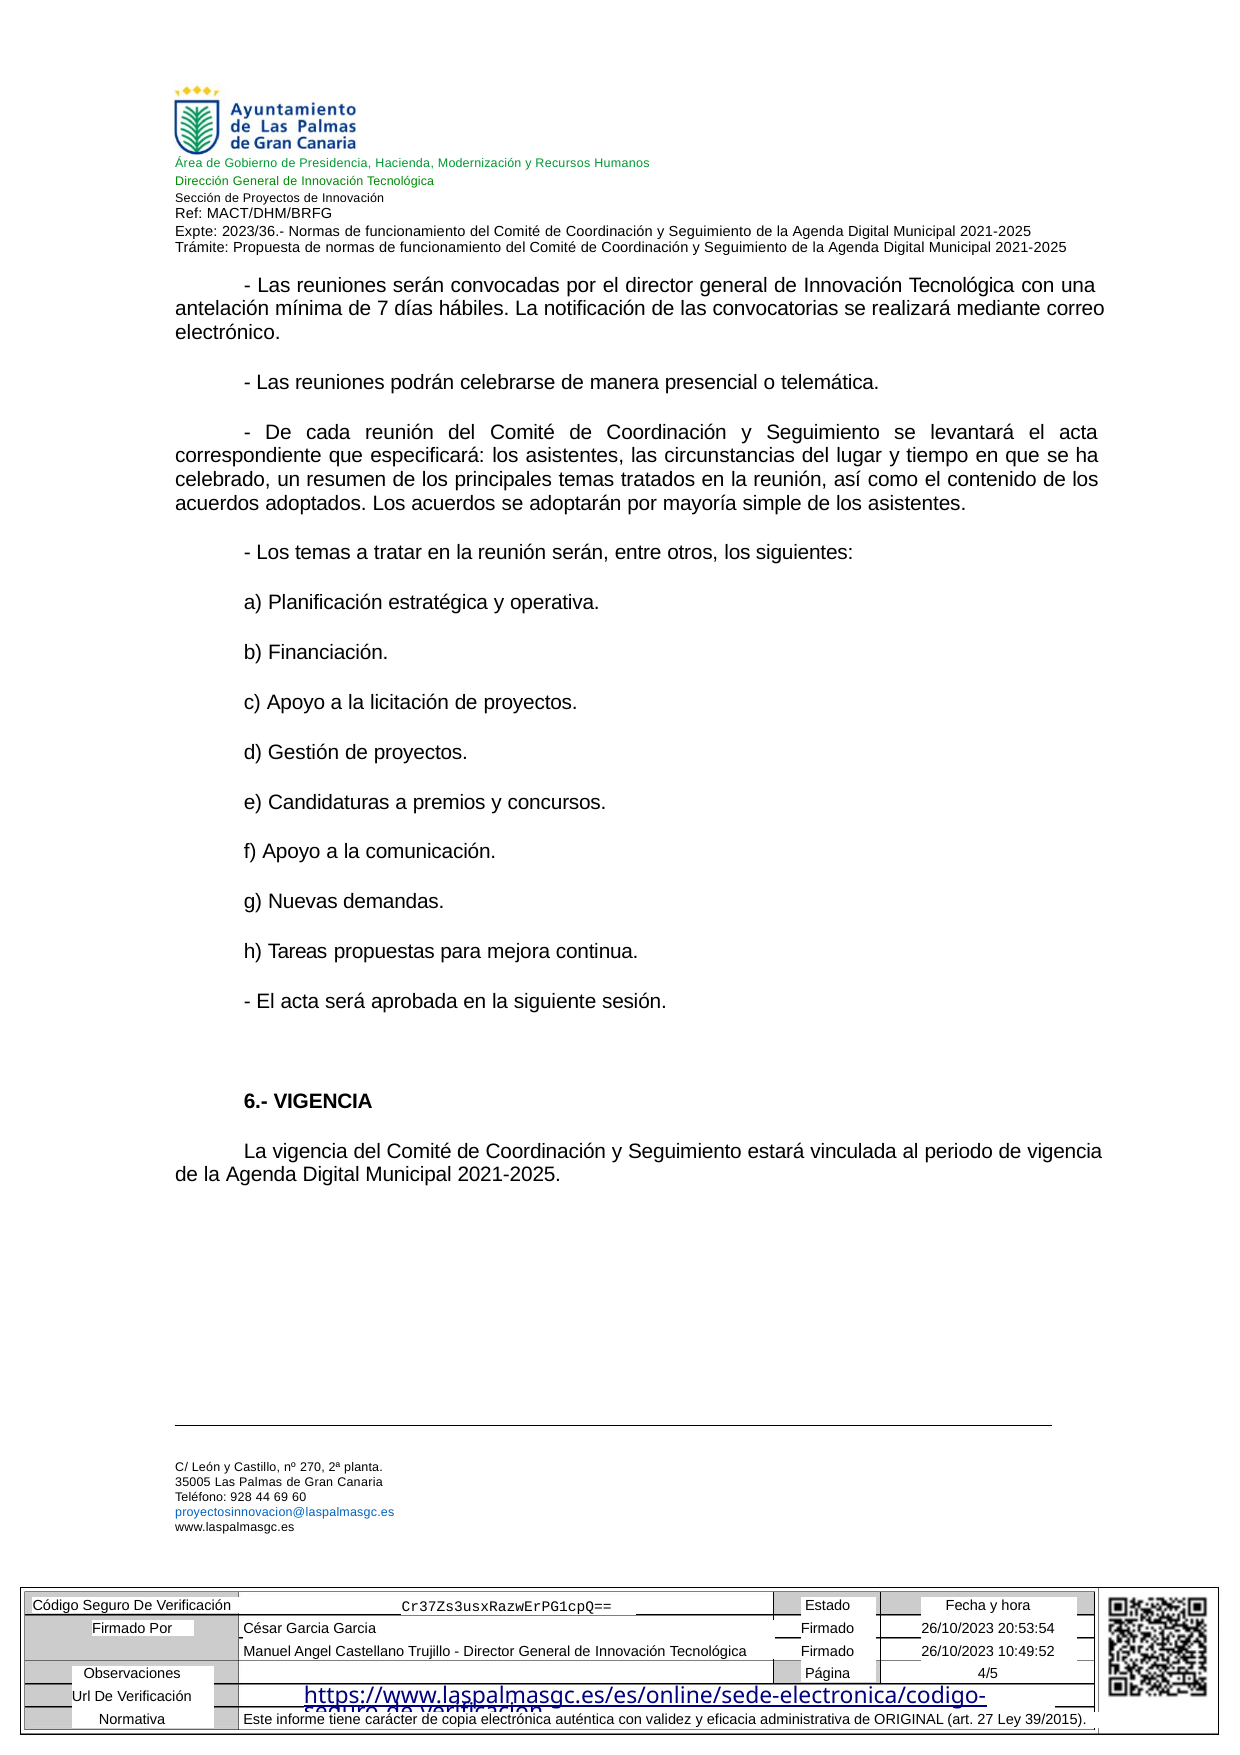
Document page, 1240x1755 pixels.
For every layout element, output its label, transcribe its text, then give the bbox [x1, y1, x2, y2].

text g) Nuevas demandas. [243, 891, 469, 913]
text Ref: MACT/DHM/BRFG [175, 205, 356, 222]
text 26/10/2023 20:53:54 [921, 1620, 1077, 1636]
text Observaciones [83, 1666, 214, 1682]
text César Garcia Garcia [243, 1620, 775, 1636]
text Estado [805, 1597, 876, 1613]
text Expte: 2023/36.- Normas de funcionamiento del Comité de Coordinación y Seguimiento de la Agenda Digital Municipal 2021-2025 [175, 223, 1092, 239]
text b) Financiación. [243, 641, 625, 664]
text Código Seguro De Verificación [32, 1597, 257, 1613]
text Cr37Zs3usxRazwErPG1cpQ== [401, 1598, 636, 1615]
text a) Planificación estratégica y operativa. [243, 591, 625, 614]
text e) Candidaturas a premios y concursos. [243, 791, 630, 814]
text correspondiente que especificará: los asistentes, las circunstancias del lugar y tiempo en que se ha [175, 444, 1121, 467]
text - [243, 541, 256, 564]
text electrónico. [175, 321, 1121, 344]
text https://www.laspalmasgc.es/es/online/sede-electronica/codigo-seguro-de-verificacion [556, 1690, 960, 1705]
text www.laspalmasgc.es [175, 1520, 421, 1535]
text f) Apoyo a la comunicación. [243, 841, 630, 863]
text 26/10/2023 10:49:52 [921, 1643, 1077, 1659]
text https://www.laspalmasgc.es/es/online/sede-electronica/codigo-seguro-de-verificacion [540, 1690, 1055, 1712]
text h) Tareas propuestas para mejora continua. [243, 941, 664, 963]
text Dirección General de Innovación Tecnológica [175, 174, 676, 188]
text Manuel Angel Castellano Trujillo - Director General de Innovación Tecnológica [243, 1643, 775, 1659]
text 6.- VIGENCIA [243, 1090, 397, 1113]
text Los temas a tratar en la reunión serán, entre otros, los siguientes: [256, 541, 877, 564]
text de la Agenda Digital Municipal 2021-2025. [175, 1163, 1121, 1186]
text Trámite: Propuesta de normas de funcionamiento del Comité de Coordinación y Seguimiento de la Agenda Digital Municipal 2021-2025 [175, 239, 1092, 256]
text antelación mínima de 7 días hábiles. La notificación de las convocatorias se realizará mediante correo [175, 297, 1121, 320]
text 35005 Las Palmas de Gran Canaria [175, 1475, 408, 1489]
text - [243, 274, 257, 297]
text Área de Gobierno de Presidencia, Hacienda, Modernización y Recursos Humanos [175, 156, 676, 171]
text c) Apoyo a la licitación de proyectos. [243, 691, 599, 714]
text acuerdos adoptados. Los acuerdos se adoptarán por mayoría simple de los asistentes. [175, 492, 1121, 514]
text Url De Verificación [72, 1689, 214, 1705]
text El acta será aprobada en la siguiente sesión. [256, 990, 689, 1013]
text - [243, 421, 265, 444]
text https://www.laspalmasgc.es/es/online/sede-electronica/codigo-seguro-de-verificacion [338, 1690, 468, 1705]
text Firmado [801, 1620, 876, 1636]
text 4/5 [978, 1666, 1077, 1682]
text Las reuniones podrán celebrarse de manera presencial o telemática. [256, 371, 905, 394]
text C/ León y Castillo, nº 270, 2ª planta. [175, 1460, 408, 1474]
text Las reuniones serán convocadas por el director general de Innovación Tecnológica con una [257, 274, 1121, 297]
text Sección de Proyectos de Innovación [175, 191, 676, 205]
text Firmado [801, 1643, 876, 1659]
text Este informe tiene carácter de copia electrónica auténtica con validez y eficacia administrativa de ORIGINAL (art. 27 Ley 39/2015). [243, 1712, 1113, 1728]
text d) Gestión de proyectos. [243, 741, 599, 764]
text Normativa [99, 1712, 214, 1728]
text Firmado Por [92, 1620, 194, 1636]
text Teléfono: 928 44 69 60 [175, 1490, 421, 1504]
text La vigencia del Comité de Coordinación y Seguimiento estará vinculada al periodo de vigencia [244, 1140, 1121, 1163]
text Fecha y hora [945, 1597, 1077, 1613]
text proyectosinnovacion@laspalmasgc.es [175, 1505, 421, 1520]
text Página [805, 1666, 876, 1682]
text - [243, 990, 256, 1013]
text - [243, 371, 256, 394]
text celebrado, un resumen de los principales temas tratados en la reunión, así como el contenido de los [175, 468, 1121, 491]
text De cada reunión del Comité de Coordinación y Seguimiento se levantará el acta [265, 421, 1121, 444]
